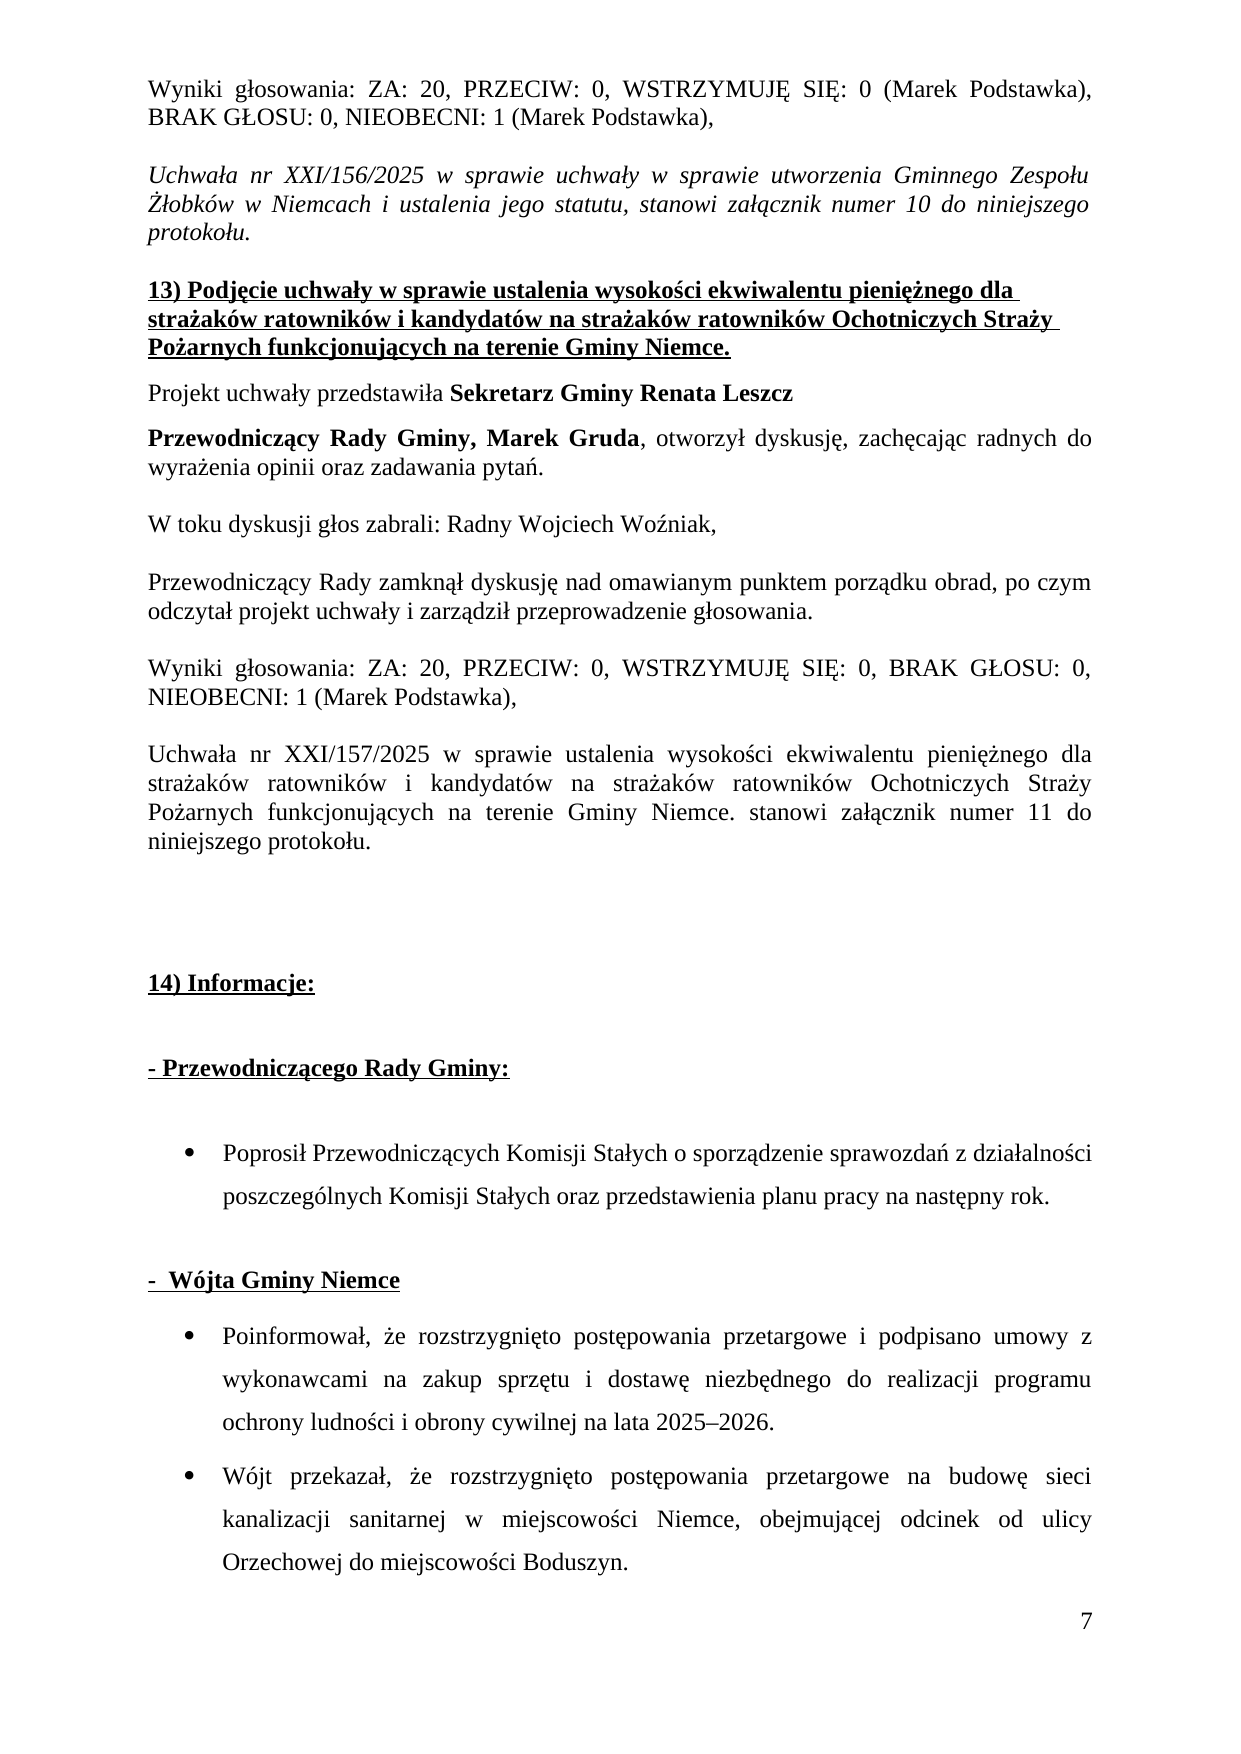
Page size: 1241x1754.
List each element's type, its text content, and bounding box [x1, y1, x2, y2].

text 13) Podjęcie uchwały w sprawie ustalenia wysokości ekwiwalentu pieniężnego dla strażaków ratowników i kandydatów na strażaków ratowników Ochotniczych Straży Pożarnych funkcjonujących na terenie Gminy Niemce. [148, 275, 1093, 361]
text Wyniki głosowania: ZA: 20, PRZECIW: 0, WSTRZYMUJĘ SIĘ: 0, BRAK GŁOSU: 0, NIEOBECNI: 1 (Marek Podstawka), [148, 653, 1093, 711]
list Wójt przekazał, że rozstrzygnięto postępowania przetargowe na budowę sieci kanalizacji sanitarnej w miejscowości Niemce, obejmującej odcinek od ulicy Orzechowej do miejscowości Boduszyn. [185, 1461, 1093, 1576]
text Przewodniczący Rady Gminy, Marek Gruda, otworzył dyskusję, zachęcając radnych do wyrażenia opinii oraz zadawania pytań. [148, 423, 1093, 481]
text Przewodniczący Rady zamknął dyskusję nad omawianym punktem porządku obrad, po czym odczytał projekt uchwały i zarządził przeprowadzenie głosowania. [148, 567, 1093, 624]
text 14) Informacje: [148, 968, 1093, 997]
text - Wójta Gminy Niemce [148, 1266, 1093, 1294]
list Poprosił Przewodniczących Komisji Stałych o sporządzenie sprawozdań z działalności poszczególnych Komisji Stałych oraz przedstawienia planu pracy na następny rok. [185, 1138, 1093, 1210]
list Poinformował, że rozstrzygnięto postępowania przetargowe i podpisano umowy z wykonawcami na zakup sprzętu i dostawę niezbędnego do realizacji programu ochrony ludności i obrony cywilnej na lata 2025–2026. [185, 1321, 1093, 1436]
text - Przewodniczącego Rady Gminy: [148, 1053, 1093, 1082]
text W toku dyskusji głos zabrali: Radny Wojciech Woźniak, [148, 509, 1093, 538]
text Uchwała nr XXI/156/2025 w sprawie uchwały w sprawie utworzenia Gminnego Zespołu Żłobków w Niemcach i ustalenia jego statutu, stanowi załącznik numer 10 do niniejszego protokołu. [148, 160, 1093, 246]
text Wyniki głosowania: ZA: 20, PRZECIW: 0, WSTRZYMUJĘ SIĘ: 0 (Marek Podstawka), BRAK GŁOSU: 0, NIEOBECNI: 1 (Marek Podstawka), [148, 74, 1093, 131]
text Projekt uchwały przedstawiła Sekretarz Gminy Renata Leszcz [148, 378, 1093, 407]
text Uchwała nr XXI/157/2025 w sprawie ustalenia wysokości ekwiwalentu pieniężnego dla strażaków ratowników i kandydatów na strażaków ratowników Ochotniczych Straży Pożarnych funkcjonujących na terenie Gminy Niemce. stanowi załącznik numer 11 do niniejszego protokołu. [148, 739, 1093, 854]
